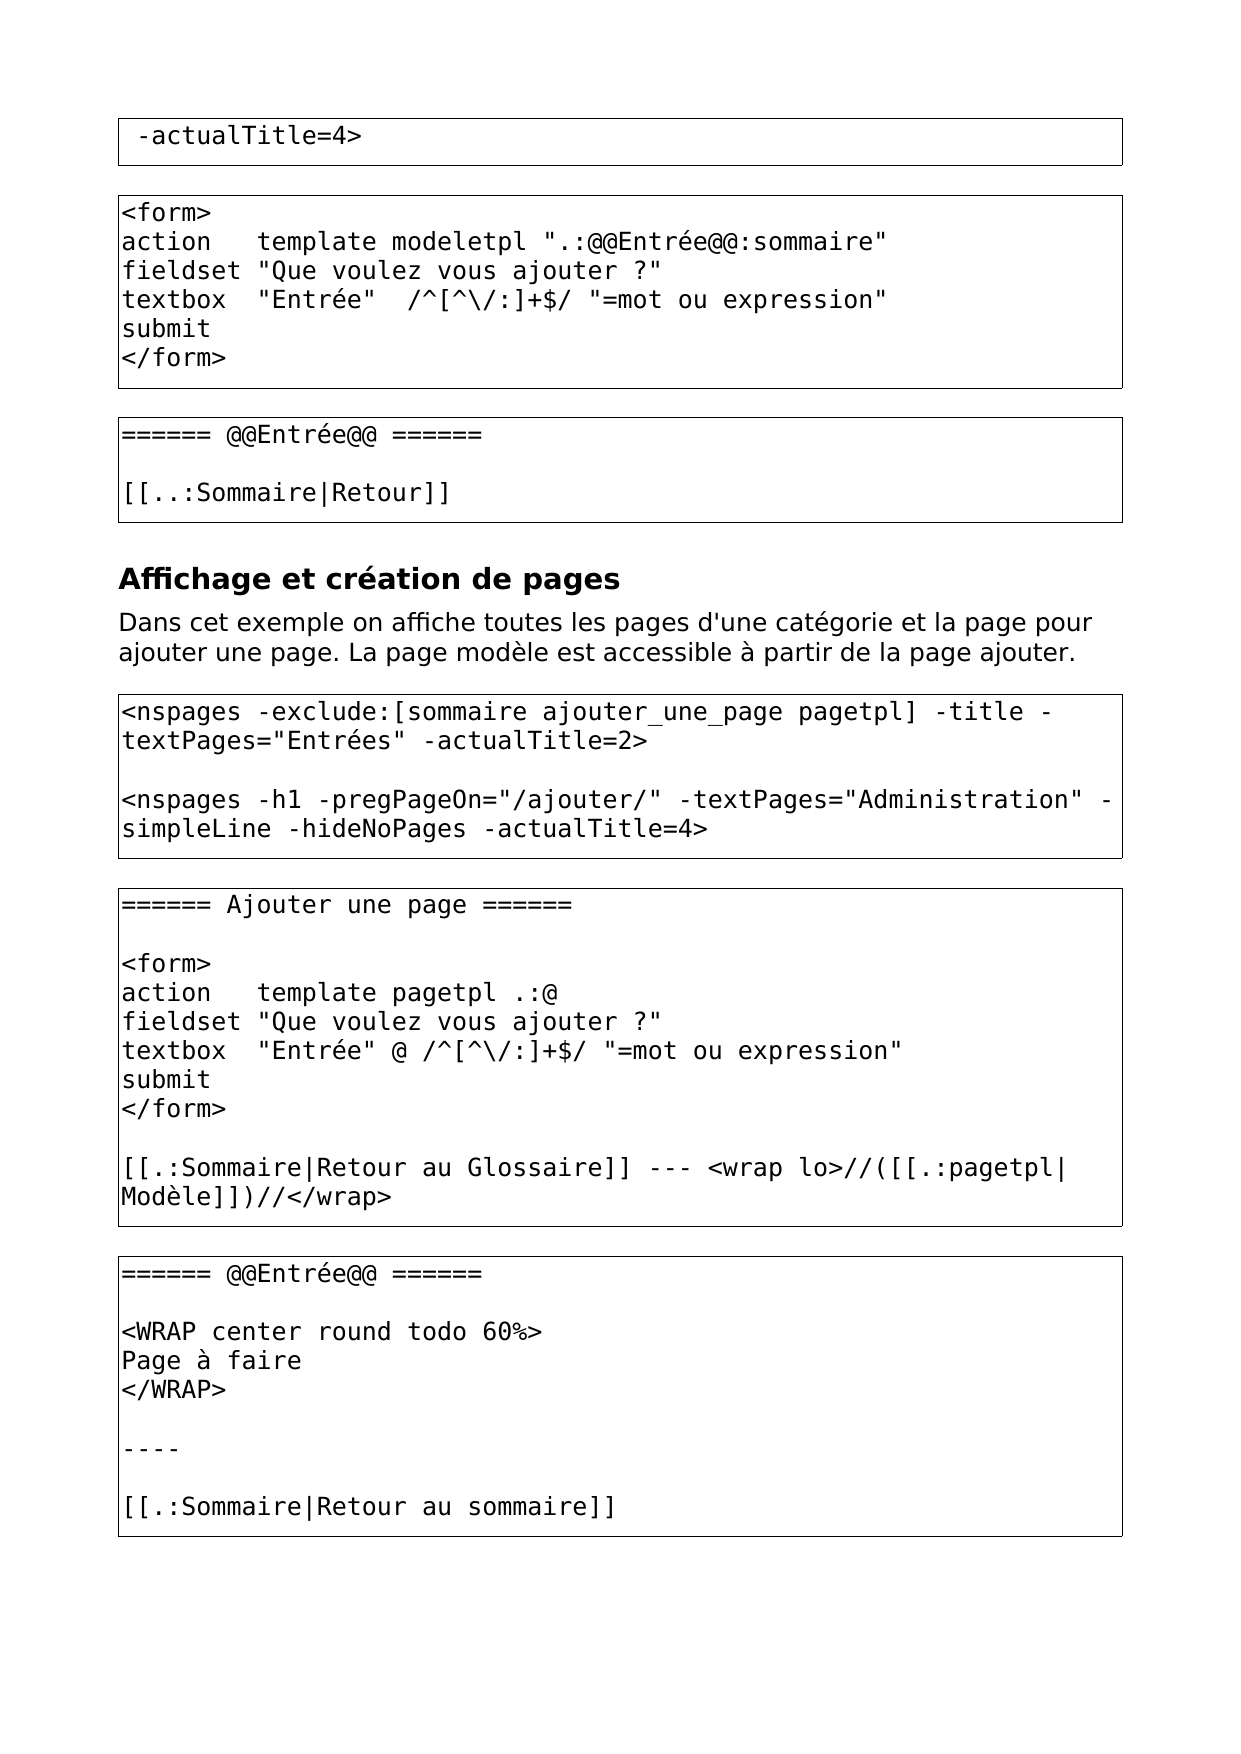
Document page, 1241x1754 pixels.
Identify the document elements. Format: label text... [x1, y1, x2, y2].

table_header -actualTitle=4> [119, 119, 1122, 165]
table_header <form> action template modeletpl ".:@@Entrée@@:sommaire" fieldset "Que voulez vous ajouter ?" textbox "Entrée" /^[^\/:]+$/ "=mot ou expression" submit </form> [119, 196, 1122, 387]
table_header ====== @@Entrée@@ ====== <WRAP center round todo 60%> Page à faire </WRAP> ---- [[.:Sommaire|Retour au sommaire]] [119, 1257, 1122, 1536]
subtitle Affichage et création de pages [118, 562, 1122, 596]
text Dans cet exemple on affiche toutes les pages d'une catégorie et la page pour ajouter une page. La page modèle est accessible à partir de la page ajouter. [118, 609, 1122, 667]
table_header <nspages -exclude:[sommaire ajouter_une_page pagetpl] -title -textPages="Entrées" -actualTitle=2> <nspages -h1 -pregPageOn="/ajouter/" -textPages="Administration" -simpleLine -hideNoPages -actualTitle=4> [119, 695, 1122, 858]
table_header ====== @@Entrée@@ ====== [[..:Sommaire|Retour]] [119, 418, 1122, 522]
table_header ====== Ajouter une page ====== <form> action template pagetpl .:@ fieldset "Que voulez vous ajouter ?" textbox "Entrée" @ /^[^\/:]+$/ "=mot ou expression" submit </form> [[.:Sommaire|Retour au Glossaire]] --- <wrap lo>//([[.:pagetpl|Modèle]])//</wrap> [119, 889, 1122, 1226]
